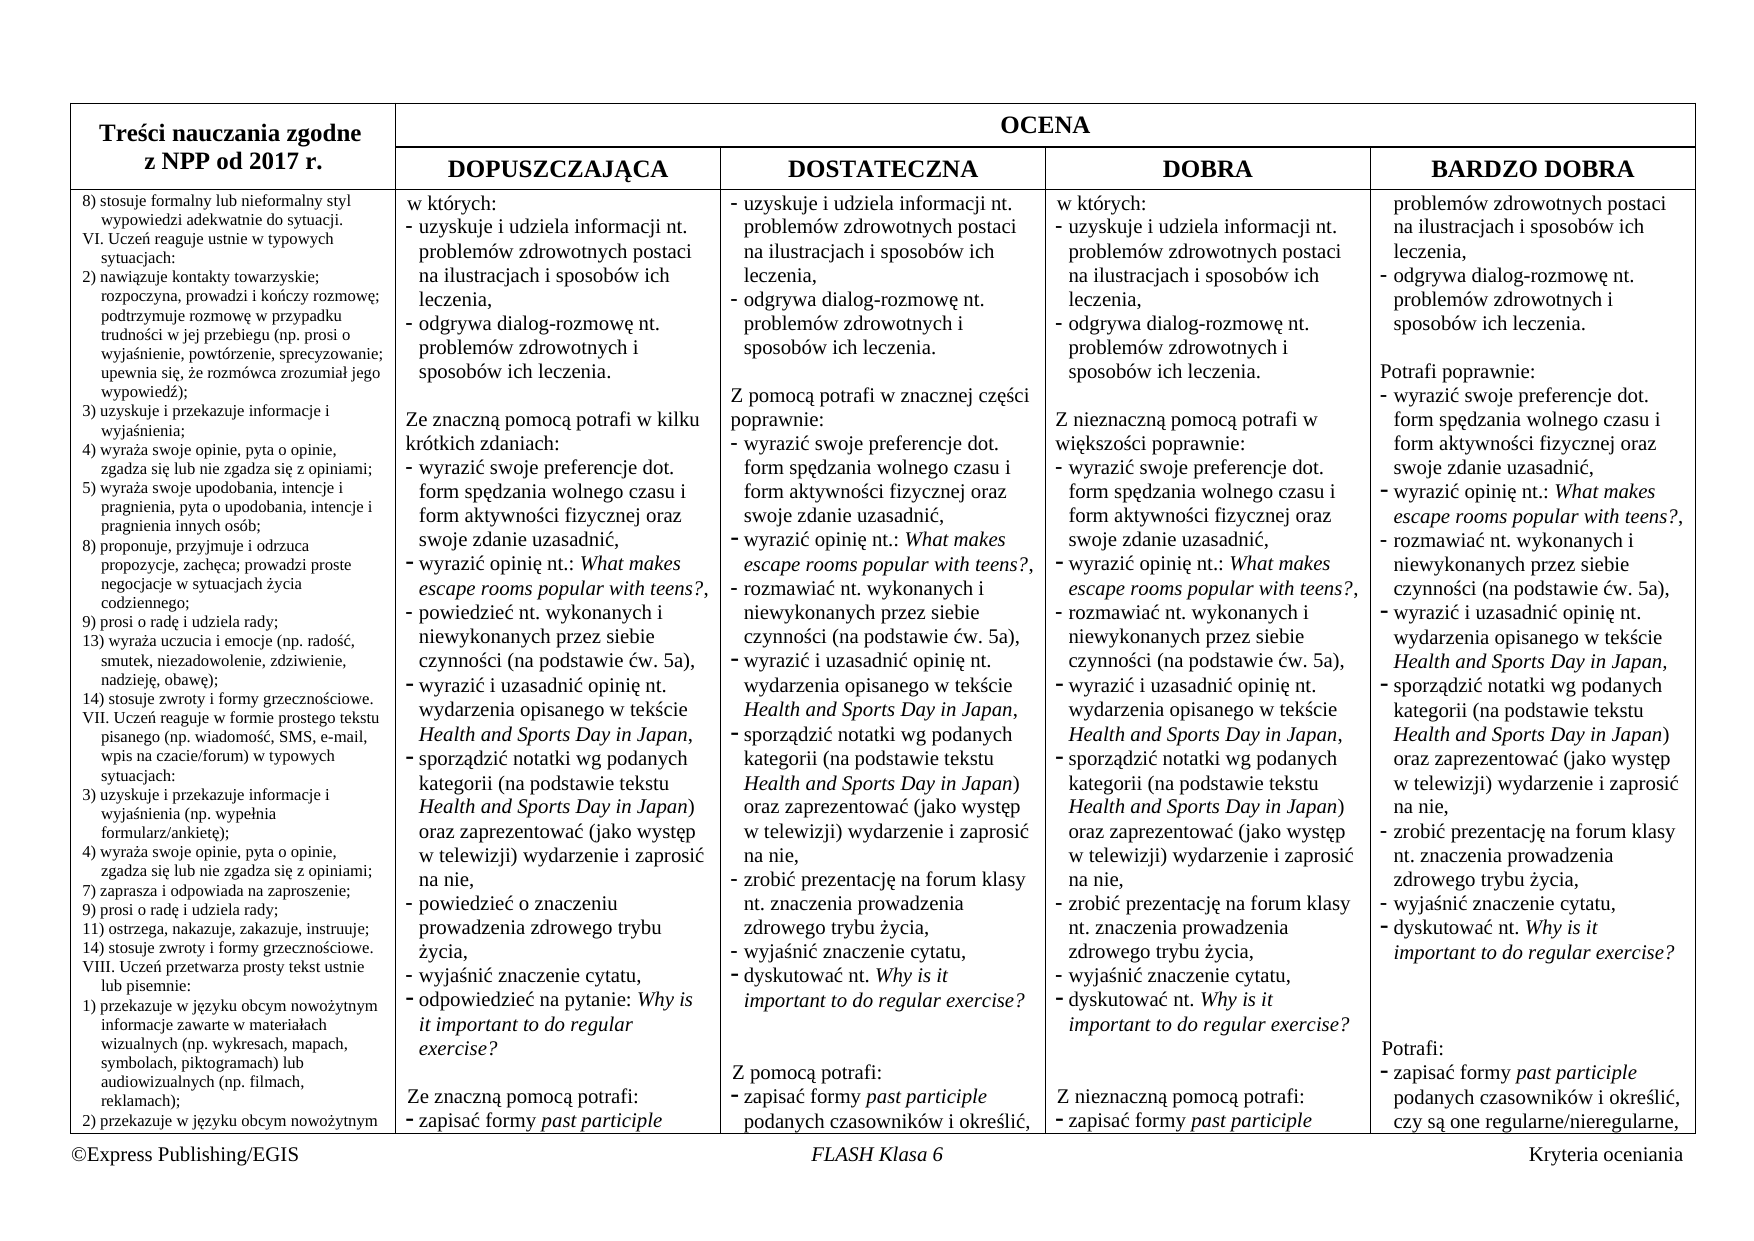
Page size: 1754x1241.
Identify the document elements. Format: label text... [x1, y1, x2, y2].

table_cell DOPUSZCZAJĄCA [396, 148, 720, 189]
table_cell BARDZO DOBRA [1371, 148, 1695, 189]
table_cell Zna prawie wszystkie spośród wprowadzonych: form spędzania czasu wolnego, form aktywności fizycznej, nazw problemów zdrowotnych i sposobów ich leczenia, kolokacji z do, play, go oraz make, have, take, do, Zna większość: słownictwa służącego do wyrażania preferencji, słownictwa i zwrotów służących do opisywania problemów zdrowotnych. Poznane słownictwo zapisuje z nielicznymi błędami. Ma drobne trudności z: dobieraniem sposobów leczenia do problemów zdrowotnych. Z nieznaczną podpowiedzią nauczyciela przewiduje: treść tekstów i dialogu. Z niewielką pomocą wykonuje ćwiczenia na rozumienie tekstu słuchanego: słucha i powtarza nowe słownictwo, wyszukuje odpowiedzi na pytania, sprawdza trafność przewidywań i poprawność wykonania zadań, dobiera pokoje zagadek (tzw. escape rooms) do osób, uzupełnia luki informacyjne i odpowiada na pytania otwarte dot. ogłoszenia (kontekst wypowiedzi i intencje autora wypowiedzi), uzupełnia luki informacyjne i odpowiada na pytania otwarte dot. reklamy radiowej (główna myśl tekstu i intencje autora wypowiedzi). Z niewielką pomocą wykonuje ćwiczenia na rozumienie tekstu pisanego: wybiera właściwe wyrazy/ wyrażenia w zdaniach (3 opcje), zastępuje wyróżnione wyrazy w zdaniach wyrazami/wyrażeniami z tekstu o escape rooms i z tekstu o zarazkach, uzupełnia luki w dialogu podanymi zdaniami, rozwiązuje zadanie na wybór wielokrotny, uzupełnia luki w kwizie nt. zdrowia podanymi czasownikami; rozwiązuje kwiz, określa, czy podane zdania są zgodne z treścią tekstu (P/F). Z nieznaczną pomocą nauczyciela i na podstawie wzoru układa dialogi, w których: uzyskuje i udziela informacji nt. problemów zdrowotnych postaci na ilustracjach i sposobów ich leczenia, odgrywa dialog-rozmowę nt. problemów zdrowotnych i sposobów ich leczenia. Z nieznaczną pomocą potrafi w większości poprawnie: wyrazić swoje preferencje dot. form spędzania wolnego czasu i form aktywności fizycznej oraz swoje zdanie uzasadnić, wyrazić opinię nt.: What makes escape rooms popular with teens?, rozmawiać nt. wykonanych i niewykonanych przez siebie czynności (na podstawie ćw. 5a), wyrazić i uzasadnić opinię nt. wydarzenia opisanego w tekście Health and Sports Day in Japan, sporządzić notatki wg podanych kategorii (na podstawie tekstu Health and Sports Day in Japan) oraz zaprezentować (jako występ w telewizji) wydarzenie i zaprosić na nie, zrobić prezentację na forum klasy nt. znaczenia prowadzenia zdrowego trybu życia, wyjaśnić znaczenie cytatu, dyskutować nt. Why is it important to do regular exercise? Z nieznaczną pomocą potrafi: zapisać formy past participle podanych czasowników i określić, czy są one regularne/nieregularne, uzupełnić luki w zdaniach i minidialogach właściwymi formami podanych czasowników (czas Present Perfect), ułożyć i zapisać zdania nt. Rona i czynności, które wykonał/ których nie wykonał (na podstawie podanych informacji), uzupełnić luki w pytaniach i udzielić na nie odpowiedzi, wybrać w zdaniach właściwe określenia czasu i formy czasownikowe, uzupełnić luki w tekście właściwymi formami podanych czasowników (czasy: Present Perfect, Past Simple). Z nieznaczną podpowiedzią: zbiera informacje nt. sposobów ochrony przed zarazkami i przygotowuje plakat, zbiera informacje nt. zdrowego trybu życia, przygotowuje ulotkę i prezentuje ją na forum klasy (projekt ICT). Z niewielką pomocą potrafi w większości poprawnie: napisać komentarz na blogu Toma nt. wizyty w wymyślonym pokoju zagadek, zebrać informacje nt. imprezy sportowej, w której uczestniczył, sporządzić notatki i napisać artykuł do czasopisma dla nastolatków, napisać wpis na blogu nt. dnia sportu, w którym uczestniczył (na podstawie ćw. 9 str. 51). Z niewielką pomocą potrafi sprawdzić w słowniku znaczenie podanych wyrazów. Z niewielką pomocą podkreśla nieme litery w podanych wyrazach. Popełnia nieliczne błędy przy wymawianiu wyrazów zawierających nieme litery, tzw. silent letters (np. wrong, talk). [1046, 190, 1370, 1133]
table_cell Zna wszystkie spośród wprowadzonych: form spędzania czasu wolnego, form aktywności fizycznej, nazw problemów zdrowotnych i sposobów ich leczenia, kolokacji z do, play, go oraz make, have, take, do, Zna całe: słownictwo służące do wyrażania preferencji, słownictwo i zwroty służące do opisywania problemów zdrowotnych. Poznane słownictwo zapisuje bezbłędnie. Poprawnie: dobiera sposoby leczenia do problemów zdrowotnych. Samodzielnie przewiduje: treść tekstów i dialogu. Samodzielnie wykonuje ćwiczenia na rozumienie tekstu słuchanego: słucha i powtarza nowe słownictwo, wyszukuje odpowiedzi na pytania, sprawdza trafność przewidywań i poprawność wykonania zadań, dobiera pokoje zagadek (tzw. escape rooms) do osób, uzupełnia luki informacyjne i odpowiada na pytania otwarte dot. ogłoszenia (kontekst wypowiedzi i intencje autora wypowiedzi), uzupełnia luki informacyjne i odpowiada na pytania otwarte dot. reklamy radiowej (główna myśl tekstu i intencje autora wypowiedzi) Samodzielnie wykonuje ćwiczenia na rozumienie tekstu pisanego: wybiera właściwe wyrazy/ wyrażenia w zdaniach (3 opcje), zastępuje wyróżnione wyrazy w zdaniach wyrazami/wyrażeniami z tekstu o escape rooms i z tekstu o zarazkach, uzupełnia luki w dialogu podanymi zdaniami, rozwiązuje zadanie na wybór wielokrotny, uzupełnia luki w kwizie nt. zdrowia podanymi czasownikami; rozwiązuje kwiz, określa, czy podane zdania są zgodne z treścią tekstu (P/F). Samodzielnie, na podstawie wzoru układa dialogi, w których: uzyskuje i udziela informacji nt. problemów zdrowotnych postaci na ilustracjach i sposobów ich leczenia, odgrywa dialog-rozmowę nt. problemów zdrowotnych i sposobów ich leczenia. Potrafi poprawnie: wyrazić swoje preferencje dot. form spędzania wolnego czasu i form aktywności fizycznej oraz swoje zdanie uzasadnić, wyrazić opinię nt.: What makes escape rooms popular with teens?, rozmawiać nt. wykonanych i niewykonanych przez siebie czynności (na podstawie ćw. 5a), wyrazić i uzasadnić opinię nt. wydarzenia opisanego w tekście Health and Sports Day in Japan, sporządzić notatki wg podanych kategorii (na podstawie tekstu Health and Sports Day in Japan) oraz zaprezentować (jako występ w telewizji) wydarzenie i zaprosić na nie, zrobić prezentację na forum klasy nt. znaczenia prowadzenia zdrowego trybu życia, wyjaśnić znaczenie cytatu, dyskutować nt. Why is it important to do regular exercise? Potrafi: zapisać formy past participle podanych czasowników i określić, czy są one regularne/nieregularne, uzupełnić luki w zdaniach i minidialogach właściwymi formami podanych czasowników (czas Present Perfect), ułożyć i zapisać zdania nt. Rona i czynności, które wykonał/ których nie wykonał (na podstawie podanych informacji), uzupełnić luki w pytaniach i udzielić na nie odpowiedzi, wybrać w zdaniach właściwe określenia czasu i formy czasownikowe, uzupełnić luki w tekście właściwymi formami podanych czasowników (czasy: Present Perfect, Past Simple). Samodzielnie: zbiera informacje nt. sposobów ochrony przed zarazkami i przygotowuje plakat, zbiera informacje nt. zdrowego trybu życia, przygotowuje ulotkę i prezentuje ją na forum klasy (projekt ICT). Samodzielnie i poprawnie: pisze komentarz na blogu Toma nt. wizyty w wymyślonym pokoju zagadek, zbiera informacje nt. imprezy sportowej, w której uczestniczył, sporządza notatki i pisze artykuł do czasopisma dla nastolatków, pisze wpis na blogu nt. dnia sportu, w którym uczestniczył (na podstawie ćw. 9 str. 51). Potrafi samodzielnie sprawdzić w słowniku znaczenie podanych wyrazów. Podkreśla nieme litery w podanych wyrazach. Poprawnie wymawia wyrazy zawierające nieme litery, tzw. silent letters (np. wrong, talk). [1371, 190, 1695, 1133]
table_cell DOSTATECZNA [721, 148, 1045, 189]
table_header Treści nauczania zgodne z NPP od 2017 r. [71, 104, 395, 189]
table_cell Zna połowę spośród wprowadzonych: form spędzania czasu wolnego, form aktywności fizycznej, nazw problemów zdrowotnych i sposobów ich leczenia, kolokacji z do, play, go oraz make, have, take, do. Zna połowę: słownictwa służącego do wyrażania preferencji, słownictwa i zwrotów służących do opisywania problemów zdrowotnych. Poznane słownictwo zapisuje z wieloma błędami. Ma trudności z: dobieraniem sposobów leczenia do problemów zdrowotnych. Z podpowiedzią nauczyciela przewiduje: treść tekstów i dialogu. Z pomocą wykonuje ćwiczenia na rozumienie tekstu słuchanego: słucha i powtarza nowe słownictwo, wyszukuje odpowiedzi na pytania, sprawdza trafność przewidywań i poprawność wykonania zadań, dobiera pokoje zagadek (tzw. escape rooms) do osób, uzupełnia luki informacyjne i odpowiada na pytania otwarte dot. ogłoszenia (kontekst wypowiedzi i intencje autora wypowiedzi), uzupełnia luki informacyjne i odpowiada na pytania otwarte dot. reklamy radiowej (główna myśl tekstu i intencje autora wypowiedzi). Z pomocą wykonuje ćwiczenia na rozumienie tekstu pisanego: wybiera właściwe wyrazy/ wyrażenia w zdaniach (3 opcje), zastępuje wyróżnione wyrazy w zdaniach wyrazami/wyrażeniami z tekstu o escape rooms i z tekstu o zarazkach, uzupełnia luki w dialogu podanymi zdaniami, rozwiązuje zadanie na wybór wielokrotny, uzupełnia luki w kwizie nt. zdrowia podanymi czasownikami; rozwiązuje kwiz, określa, czy podane zdania są zgodne z treścią tekstu (P/F). Z pomocą nauczyciela i na podstawie wzoru układa dialogi, w których: uzyskuje i udziela informacji nt. problemów zdrowotnych postaci na ilustracjach i sposobów ich leczenia, odgrywa dialog-rozmowę nt. problemów zdrowotnych i sposobów ich leczenia. Z pomocą potrafi w znacznej części poprawnie: wyrazić swoje preferencje dot. form spędzania wolnego czasu i form aktywności fizycznej oraz swoje zdanie uzasadnić, wyrazić opinię nt.: What makes escape rooms popular with teens?, rozmawiać nt. wykonanych i niewykonanych przez siebie czynności (na podstawie ćw. 5a), wyrazić i uzasadnić opinię nt. wydarzenia opisanego w tekście Health and Sports Day in Japan, sporządzić notatki wg podanych kategorii (na podstawie tekstu Health and Sports Day in Japan) oraz zaprezentować (jako występ w telewizji) wydarzenie i zaprosić na nie, zrobić prezentację na forum klasy nt. znaczenia prowadzenia zdrowego trybu życia, wyjaśnić znaczenie cytatu, dyskutować nt. Why is it important to do regular exercise? Z pomocą potrafi: zapisać formy past participle podanych czasowników i określić, czy są one regularne/nieregularne, uzupełnić luki w zdaniach i minidialogach właściwymi formami podanych czasowników (czas Present Perfect), ułożyć i zapisać zdania nt. Rona i czynności, które wykonał/ których nie wykonał (na podstawie podanych informacji), uzupełnić luki w pytaniach i udzielić na nie odpowiedzi, wybrać w zdaniach właściwe określenia czasu i formy czasownikowe, uzupełnić luki w tekście właściwymi formami podanych czasowników (czasy: Present Perfect, Past Simple). Z podpowiedzią: zbiera informacje nt. sposobów ochrony przed zarazkami i przygotowuje plakat, zbiera informacje nt. zdrowego trybu życia, przygotowuje ulotkę i prezentuje ją na forum klasy (projekt ICT). Z pomocą potrafi w znacznej części poprawnie: napisać komentarz na blogu Toma nt. wizyty w wymyślonym pokoju zagadek, zebrać informacje nt. imprezy sportowej, w której uczestniczył, sporządzić notatki i napisać artykuł do czasopisma dla nastolatków, napisać wpis na blogu nt. dnia sportu, w którym uczestniczył (na podstawie ćw. 9 str. 51). Z pomocą potrafi sprawdzić w słowniku znaczenie podanych wyrazów. Z pomocą podkreśla nieme litery w podanych wyrazach. Popełnia błędy przy wymawianiu wyrazów zawierających nieme litery, tzw. silent letters (np. wrong, talk). [721, 190, 1045, 1133]
table_cell 8) stosuje formalny lub nieformalny styl wypowiedzi adekwatnie do sytuacji. VI. Uczeń reaguje ustnie w typowych sytuacjach: 2) nawiązuje kontakty towarzyskie; rozpoczyna, prowadzi i kończy rozmowę; podtrzymuje rozmowę w przypadku trudności w jej przebiegu (np. prosi o wyjaśnienie, powtórzenie, sprecyzowanie; upewnia się, że rozmówca zrozumiał jego wypowiedź); 3) uzyskuje i przekazuje informacje i wyjaśnienia; 4) wyraża swoje opinie, pyta o opinie, zgadza się lub nie zgadza się z opiniami; 5) wyraża swoje upodobania, intencje i pragnienia, pyta o upodobania, intencje i pragnienia innych osób; 8) proponuje, przyjmuje i odrzuca propozycje, zachęca; prowadzi proste negocjacje w sytuacjach życia codziennego; 9) prosi o radę i udziela rady; 13) wyraża uczucia i emocje (np. radość, smutek, niezadowolenie, zdziwienie, nadzieję, obawę); 14) stosuje zwroty i formy grzecznościowe. VII. Uczeń reaguje w formie prostego tekstu pisanego (np. wiadomość, SMS, e-mail, wpis na czacie/forum) w typowych sytuacjach: 3) uzyskuje i przekazuje informacje i wyjaśnienia (np. wypełnia formularz/ankietę); 4) wyraża swoje opinie, pyta o opinie, zgadza się lub nie zgadza się z opiniami; 7) zaprasza i odpowiada na zaproszenie; 9) prosi o radę i udziela rady; 11) ostrzega, nakazuje, zakazuje, instruuje; 14) stosuje zwroty i formy grzecznościowe. VIII. Uczeń przetwarza prosty tekst ustnie lub pisemnie: 1) przekazuje w języku obcym nowożytnym informacje zawarte w materiałach wizualnych (np. wykresach, mapach, symbolach, piktogramach) lub audiowizualnych (np. filmach, reklamach); 2) przekazuje w języku obcym nowożytnym [71, 190, 395, 1133]
table_cell Zna tylko kilka spośród wprowadzonych: form spędzania czasu wolnego, form aktywności fizycznej, nazw problemów zdrowotnych i sposobów ich leczenia, kolokacji z do, play, go oraz make, have, take, do. Zna tylko część: słownictwa służącego do wyrażania preferencji, słownictwa i zwrotów służących do opisywania problemów zdrowotnych. Poznane słownictwo zapisuje poprzez odwzorowanie. Ma duże trudności z: dobieraniem sposobów leczenia do problemów zdrowotnych. Ze znaczną podpowiedzią nauczyciela przewiduje: treść tekstów i dialogu. Z dużą pomocą wykonuje ćwiczenia na rozumienie tekstu słuchanego: słucha i powtarza nowe słownictwo, wyszukuje odpowiedzi na pytania, sprawdza trafność przewidywań i poprawność wykonania zadań, dobiera pokoje zagadek (tzw. escape rooms) do osób, uzupełnia luki informacyjne i odpowiada na pytania otwarte dot. ogłoszenia (kontekst wypowiedzi i intencje autora wypowiedzi), uzupełnia luki informacyjne i odpowiada na pytania otwarte dot. reklamy radiowej (główna myśl tekstu i intencje autora wypowiedzi). Z dużą pomocą wykonuje ćwiczenia na rozumienie tekstu pisanego: wybiera właściwe wyrazy/ wyrażenia w zdaniach (3 opcje), zastępuje wyróżnione wyrazy w zdaniach wyrazami/wyrażeniami z tekstu o escape rooms i z tekstu o zarazkach, uzupełnia luki w dialogu podanymi zdaniami, rozwiązuje zadanie na wybór wielokrotny, uzupełnia luki w kwizie nt. zdrowia podanymi czasownikami; rozwiązuje kwiz, określa, czy podane zdania są zgodne z treścią tekstu (P/F). Ze znaczną pomocą nauczyciela i na podstawie wzoru układa dialogi, w których: uzyskuje i udziela informacji nt. problemów zdrowotnych postaci na ilustracjach i sposobów ich leczenia, odgrywa dialog-rozmowę nt. problemów zdrowotnych i sposobów ich leczenia. Ze znaczną pomocą potrafi w kilku krótkich zdaniach: wyrazić swoje preferencje dot. form spędzania wolnego czasu i form aktywności fizycznej oraz swoje zdanie uzasadnić, wyrazić opinię nt.: What makes escape rooms popular with teens?, powiedzieć nt. wykonanych i niewykonanych przez siebie czynności (na podstawie ćw. 5a), wyrazić i uzasadnić opinię nt. wydarzenia opisanego w tekście Health and Sports Day in Japan, sporządzić notatki wg podanych kategorii (na podstawie tekstu Health and Sports Day in Japan) oraz zaprezentować (jako występ w telewizji) wydarzenie i zaprosić na nie, powiedzieć o znaczeniu prowadzenia zdrowego trybu życia, wyjaśnić znaczenie cytatu, odpowiedzieć na pytanie: Why is it important to do regular exercise? Ze znaczną pomocą potrafi: zapisać formy past participle podanych czasowników i określić, czy są one regularne/nieregularne, uzupełnić luki w zdaniach i minidialogach właściwymi formami podanych czasowników (czas Present Perfect), ułożyć i zapisać zdania nt. Rona i czynności, które wykonał/ których nie wykonał (na podstawie podanych informacji), uzupełnić luki w pytaniach i udzielić na nie odpowiedzi, wybrać w zdaniach właściwe określenia czasu i formy czasownikowe, uzupełnić luki w tekście właściwymi formami podanych czasowników (czasy: Present Perfect, Past Simple). Ze znaczną podpowiedzią: zbiera informacje nt. sposobów ochrony przed zarazkami i przygotowuje plakat, zbiera informacje nt. zdrowego trybu życia, uczestniczy w przygotowaniu ulotki i jej prezentacji na forum klasy (projekt ICT). Ze znaczną pomocą potrafi częściowo poprawnie: napisać komentarz na blogu Toma nt. wizyty w wymyślonym pokoju zagadek, zebrać informacje nt. imprezy sportowej, w której uczestniczył, sporządzić notatki i napisać artykuł do czasopisma dla nastolatków, napisać wpis na blogu nt. dnia sportu, w którym uczestniczył (na podstawie ćw. 9 str. 51). Ze znaczną pomocą potrafi sprawdzić w słowniku znaczenie podanych wyrazów. Ze znaczną pomocą podkreśla nieme litery w podanych wyrazach. Popełnia liczne błędy przy wymawianiu wyrazów zawierających nieme litery, tzw. silent letters (np. wrong, talk). [396, 190, 720, 1133]
table_header OCENA [396, 104, 1695, 146]
table_cell DOBRA [1046, 148, 1370, 189]
